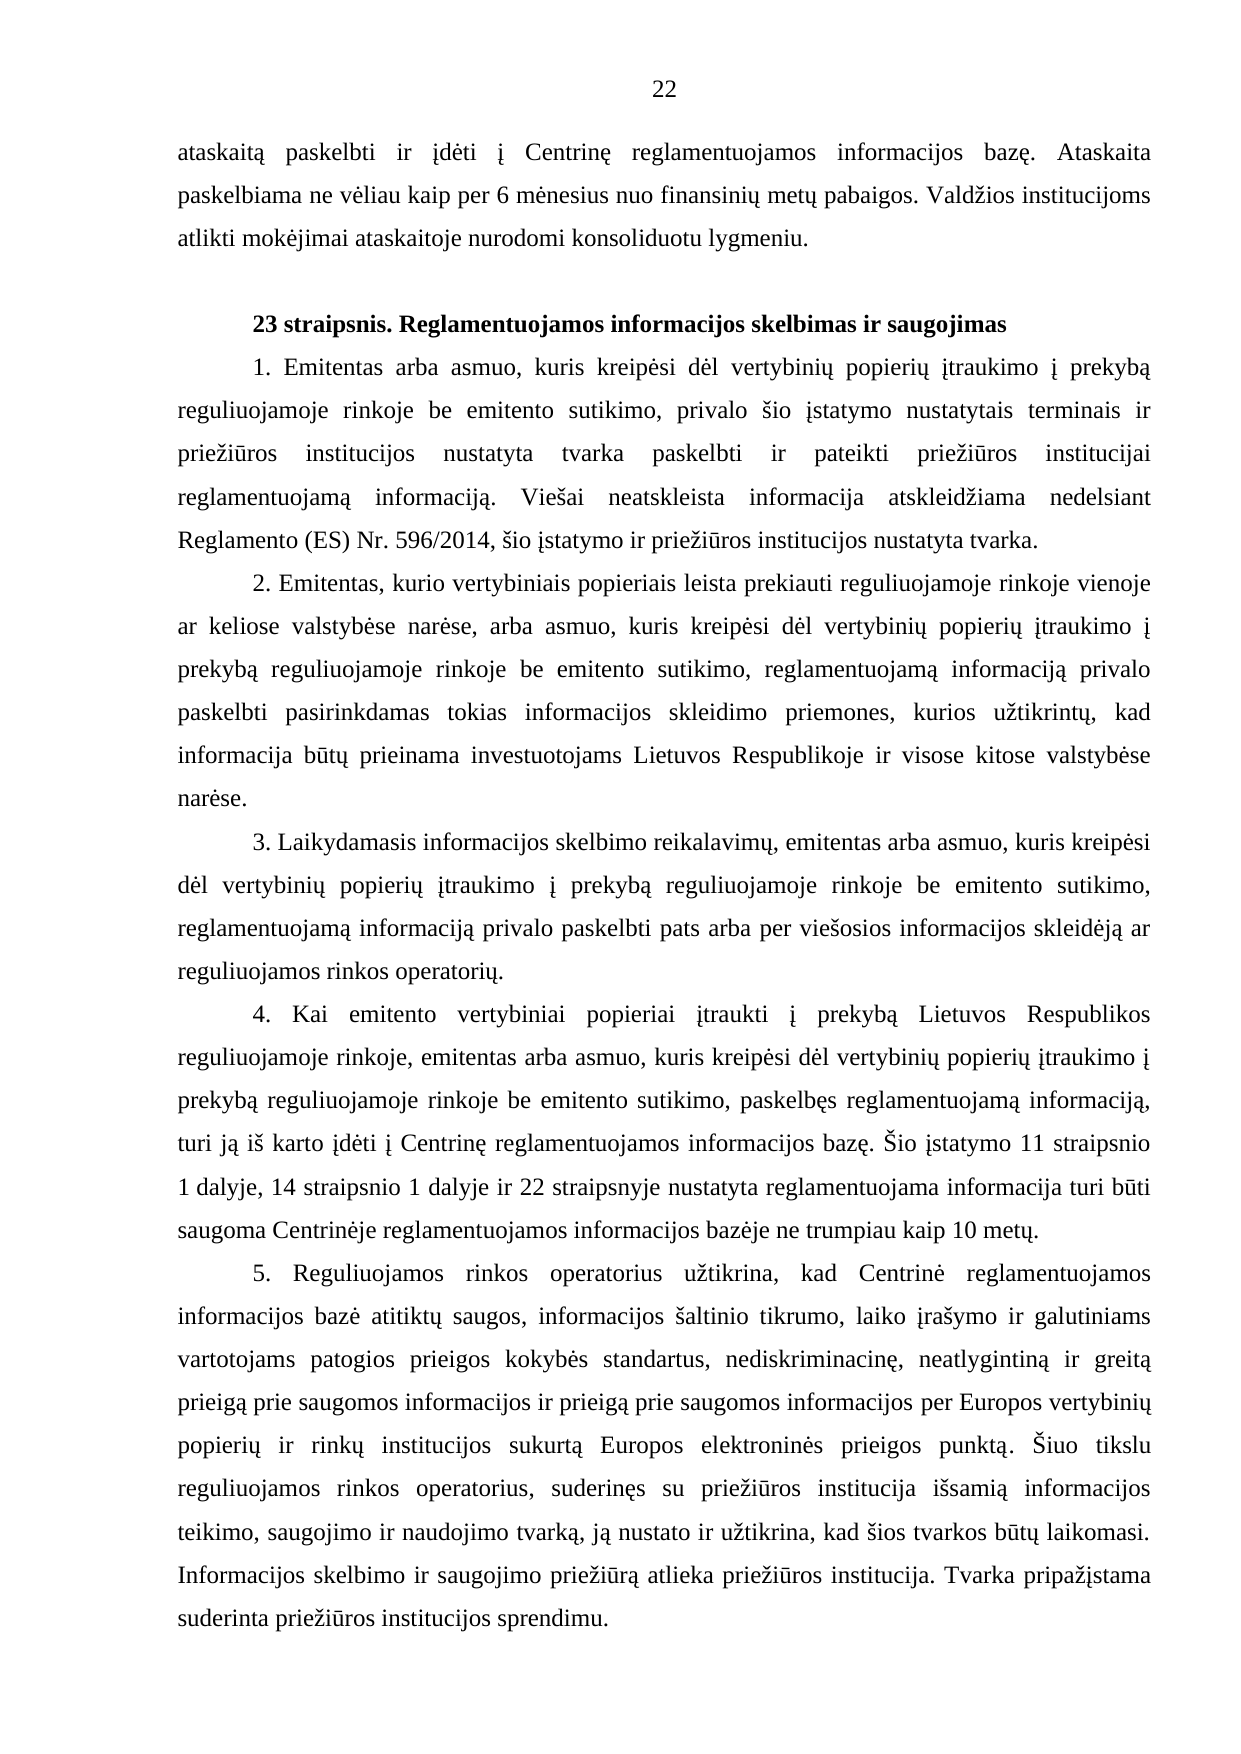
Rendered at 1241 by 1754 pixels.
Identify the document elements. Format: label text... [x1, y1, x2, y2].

text 1. Emitentas arba asmuo, kuris kreipėsi dėl vertybinių popierių įtraukimo į prekybą reguliuojamoje rinkoje be emitento sutikimo, privalo šio įstatymo nustatytais terminais ir priežiūros institucijos nustatyta tvarka paskelbti ir pateikti priežiūros institucijai reglamentuojamą informaciją. Viešai neatskleista informacija atskleidžiama nedelsiant Reglamento (ES) Nr. 596/2014, šio įstatymo ir priežiūros institucijos nustatyta tvarka. [177, 352, 1152, 553]
text 23 straipsnis. Reglamentuojamos informacijos skelbimas ir saugojimas [177, 309, 1152, 338]
text 2. Emitentas, kurio vertybiniais popieriais leista prekiauti reguliuojamoje rinkoje vienoje ar keliose valstybėse narėse, arba asmuo, kuris kreipėsi dėl vertybinių popierių įtraukimo į prekybą reguliuojamoje rinkoje be emitento sutikimo, reglamentuojamą informaciją privalo paskelbti pasirinkdamas tokias informacijos skleidimo priemones, kurios užtikrintų, kad informacija būtų prieinama investuotojams Lietuvos Respublikoje ir visose kitose valstybėse narėse. [177, 568, 1152, 812]
text ataskaitą paskelbti ir įdėti į Centrinę reglamentuojamos informacijos bazę. Ataskaita paskelbiama ne vėliau kaip per 6 mėnesius nuo finansinių metų pabaigos. Valdžios institucijoms atlikti mokėjimai ataskaitoje nurodomi konsoliduotu lygmeniu. [177, 137, 1152, 252]
text 3. Laikydamasis informacijos skelbimo reikalavimų, emitentas arba asmuo, kuris kreipėsi dėl vertybinių popierių įtraukimo į prekybą reguliuojamoje rinkoje be emitento sutikimo, reglamentuojamą informaciją privalo paskelbti pats arba per viešosios informacijos skleidėją ar reguliuojamos rinkos operatorių. [177, 827, 1152, 985]
text 4. Kai emitento vertybiniai popieriai įtraukti į prekybą Lietuvos Respublikos reguliuojamoje rinkoje, emitentas arba asmuo, kuris kreipėsi dėl vertybinių popierių įtraukimo į prekybą reguliuojamoje rinkoje be emitento sutikimo, paskelbęs reglamentuojamą informaciją, turi ją iš karto įdėti į Centrinę reglamentuojamos informacijos bazę. Šio įstatymo 11 straipsnio 1 dalyje, 14 straipsnio 1 dalyje ir 22 straipsnyje nustatyta reglamentuojama informacija turi būti saugoma Centrinėje reglamentuojamos informacijos bazėje ne trumpiau kaip 10 metų. [177, 999, 1152, 1243]
text 5. Reguliuojamos rinkos operatorius užtikrina, kad Centrinė reglamentuojamos informacijos bazė atitiktų saugos, informacijos šaltinio tikrumo, laiko įrašymo ir galutiniams vartotojams patogios prieigos kokybės standartus, nediskriminacinę, neatlygintiną ir greitą prieigą prie saugomos informacijos ir prieigą prie saugomos informacijos per Europos vertybinių popierių ir rinkų institucijos sukurtą Europos elektroninės prieigos punktą. Šiuo tikslu reguliuojamos rinkos operatorius, suderinęs su priežiūros institucija išsamią informacijos teikimo, saugojimo ir naudojimo tvarką, ją nustato ir užtikrina, kad šios tvarkos būtų laikomasi. Informacijos skelbimo ir saugojimo priežiūrą atlieka priežiūros institucija. Tvarka pripažįstama suderinta priežiūros institucijos sprendimu. [177, 1258, 1152, 1632]
